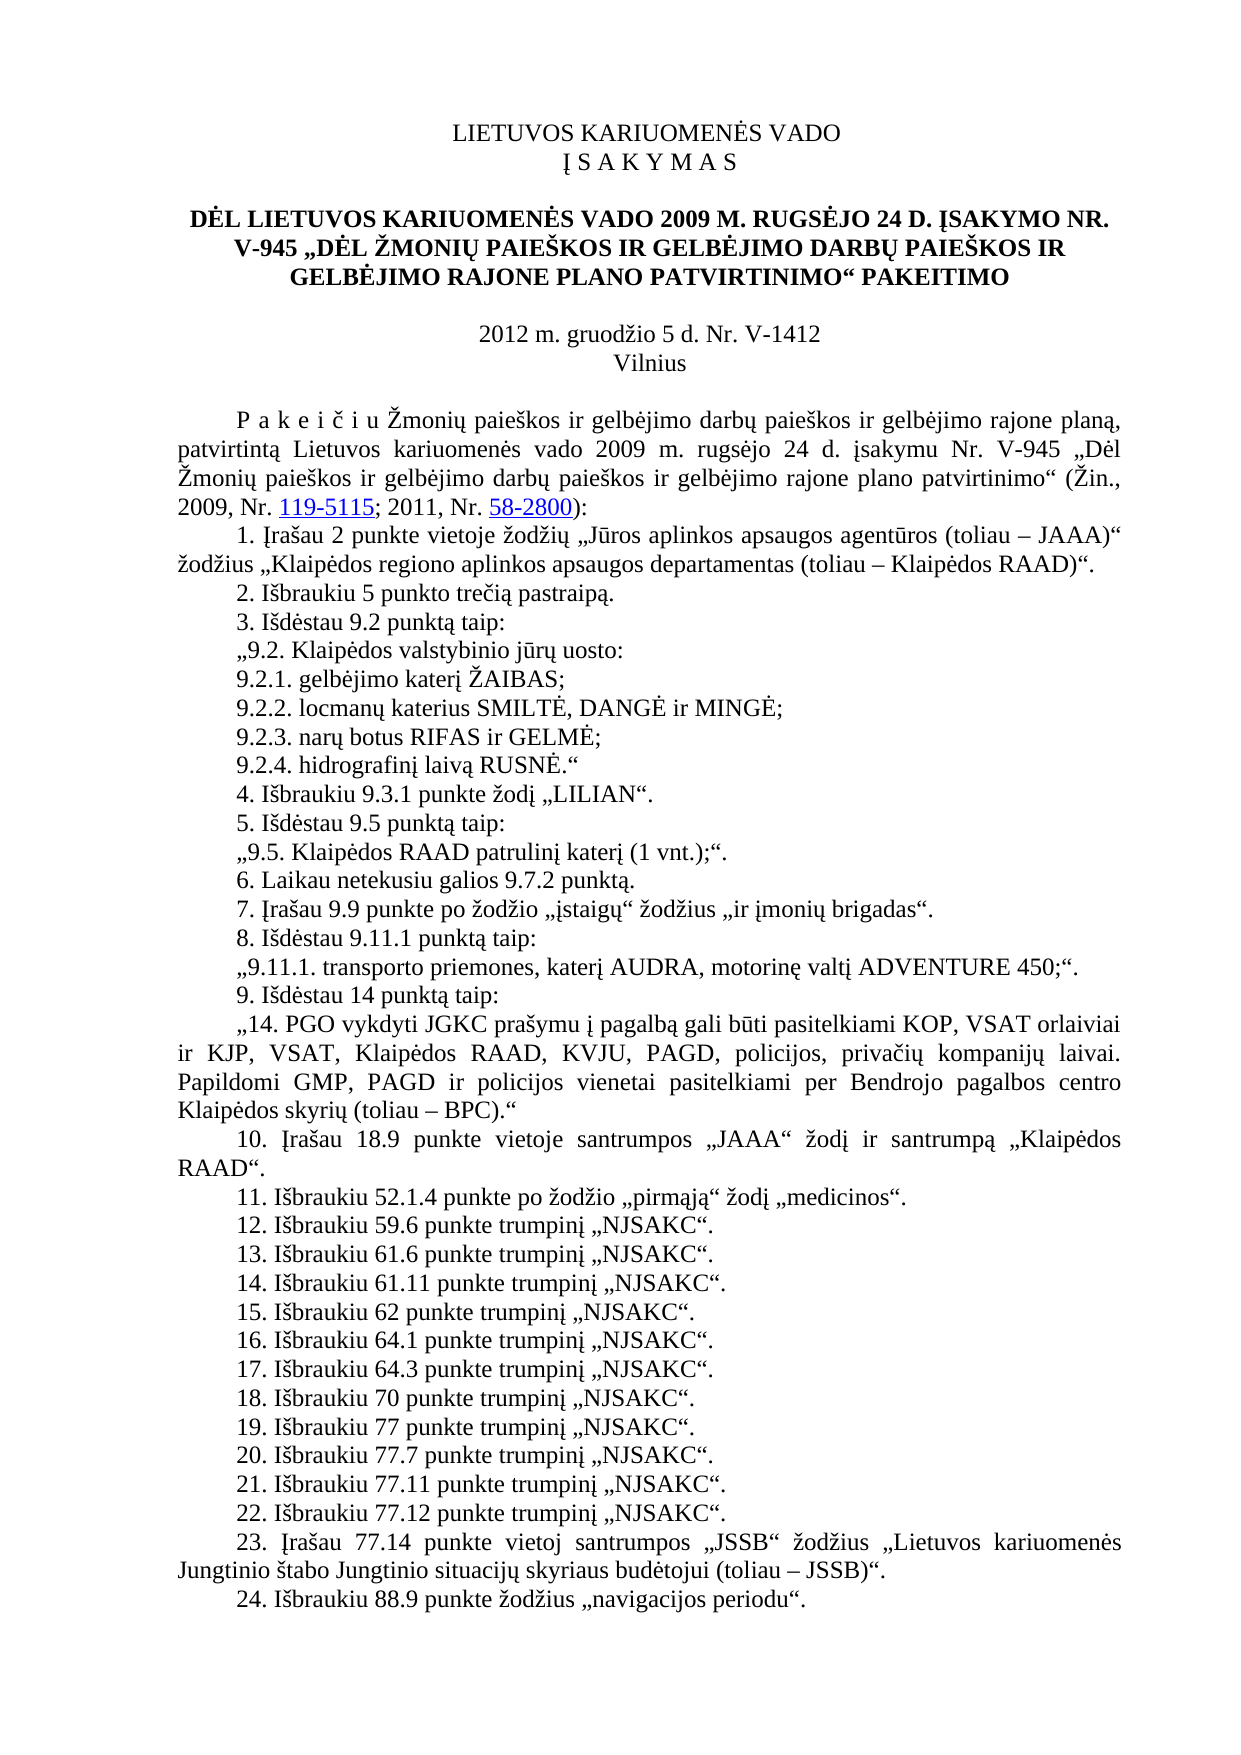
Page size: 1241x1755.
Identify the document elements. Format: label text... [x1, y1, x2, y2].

text 12. Išbraukiu 59.6 punkte trumpinį „NJSAKC“. [177, 1211, 1122, 1239]
text 17. Išbraukiu 64.3 punkte trumpinį „NJSAKC“. [177, 1354, 1122, 1383]
text 22. Išbraukiu 77.12 punkte trumpinį „NJSAKC“. [177, 1498, 1122, 1527]
text „9.5. Klaipėdos RAAD patrulinį katerį (1 vnt.);“. [177, 837, 1122, 866]
text 10. Įrašau 18.9 punkte vietoje santrumpos „JAAA“ žodį ir santrumpą „Klaipėdos RAAD“. [177, 1124, 1122, 1182]
text 14. Išbraukiu 61.11 punkte trumpinį „NJSAKC“. [177, 1268, 1122, 1297]
text į s a k y m a s [177, 147, 1122, 176]
text „14. PGO vykdyti JGKC prašymu į pagalbą gali būti pasitelkiami KOP, VSAT orlaiviai ir KJP, VSAT, Klaipėdos RAAD, KVJU, PAGD, policijos, privačių kompanijų laivai. Papildomi GMP, PAGD ir policijos vienetai pasitelkiami per Bendrojo pagalbos centro Klaipėdos skyrių (toliau – BPC).“ [177, 1009, 1122, 1124]
text 21. Išbraukiu 77.11 punkte trumpinį „NJSAKC“. [177, 1469, 1122, 1498]
text 24. Išbraukiu 88.9 punkte žodžius „navigacijos periodu“. [177, 1584, 1122, 1613]
text 18. Išbraukiu 70 punkte trumpinį „NJSAKC“. [177, 1383, 1122, 1412]
text 2012 m. gruodžio 5 d. Nr. V-1412 [177, 319, 1122, 348]
text 9. Išdėstau 14 punktą taip: [177, 981, 1122, 1009]
text 20. Išbraukiu 77.7 punkte trumpinį „NJSAKC“. [177, 1441, 1122, 1469]
text 7. Įrašau 9.9 punkte po žodžio „įstaigų“ žodžius „ir įmonių brigadas“. [177, 894, 1122, 923]
text Dėl LIETUVOS KARIUOMENĖS VADO 2009 M. RUGSĖJO 24 D. ĮSAKYMO Nr. V-945 „DĖL ŽMONIŲ PAIEŠKOS IR GELBĖJIMO DARBŲ PAIEŠKOS IR GELBĖJIMO RAJONE PLANO PATVIRTINIMO“ PAKEITIMO [177, 204, 1122, 291]
text Vilnius [177, 348, 1122, 377]
text 16. Išbraukiu 64.1 punkte trumpinį „NJSAKC“. [177, 1326, 1122, 1354]
text 8. Išdėstau 9.11.1 punktą taip: [177, 923, 1122, 952]
text 19. Išbraukiu 77 punkte trumpinį „NJSAKC“. [177, 1412, 1122, 1441]
text 9.2.1. gelbėjimo katerį ŽAIBAS; [177, 664, 1122, 693]
text 4. Išbraukiu 9.3.1 punkte žodį „LILIAN“. [177, 779, 1122, 808]
text „9.11.1. transporto priemones, katerį AUDRA, motorinę valtį ADVENTURE 450;“. [177, 952, 1122, 981]
text 6. Laikau netekusiu galios 9.7.2 punktą. [177, 866, 1122, 894]
text 1. Įrašau 2 punkte vietoje žodžių „Jūros aplinkos apsaugos agentūros (toliau – JAAA)“ žodžius „Klaipėdos regiono aplinkos apsaugos departamentas (toliau – Klaipėdos RAAD)“. [177, 521, 1122, 578]
text 9.2.2. locmanų katerius SMILTĖ, DANGĖ ir MINGĖ; [177, 693, 1122, 722]
text lietuvos kariuomenės vadO [177, 118, 1122, 147]
text 23. Įrašau 77.14 punkte vietoj santrumpos „JSSB“ žodžius „Lietuvos kariuomenės Jungtinio štabo Jungtinio situacijų skyriaus budėtojui (toliau – JSSB)“. [177, 1527, 1122, 1584]
text 9.2.4. hidrografinį laivą RUSNĖ.“ [177, 751, 1122, 779]
text 2. Išbraukiu 5 punkto trečią pastraipą. [177, 578, 1122, 607]
text 3. Išdėstau 9.2 punktą taip: [177, 607, 1122, 636]
text 15. Išbraukiu 62 punkte trumpinį „NJSAKC“. [177, 1297, 1122, 1326]
text 9.2.3. narų botus RIFAS ir GELMĖ; [177, 722, 1122, 751]
text 5. Išdėstau 9.5 punktą taip: [177, 808, 1122, 837]
text „9.2. Klaipėdos valstybinio jūrų uosto: [177, 636, 1122, 664]
text P a k e i č i u Žmonių paieškos ir gelbėjimo darbų paieškos ir gelbėjimo rajone planą, patvirtintą Lietuvos kariuomenės vado 2009 m. rugsėjo 24 d. įsakymu Nr. V-945 „Dėl Žmonių paieškos ir gelbėjimo darbų paieškos ir gelbėjimo rajone plano patvirtinimo“ (Žin., 2009, Nr. 119-5115; 2011, Nr. 58-2800): [177, 406, 1122, 521]
text 11. Išbraukiu 52.1.4 punkte po žodžio „pirmąją“ žodį „medicinos“. [177, 1182, 1122, 1211]
text 13. Išbraukiu 61.6 punkte trumpinį „NJSAKC“. [177, 1239, 1122, 1268]
